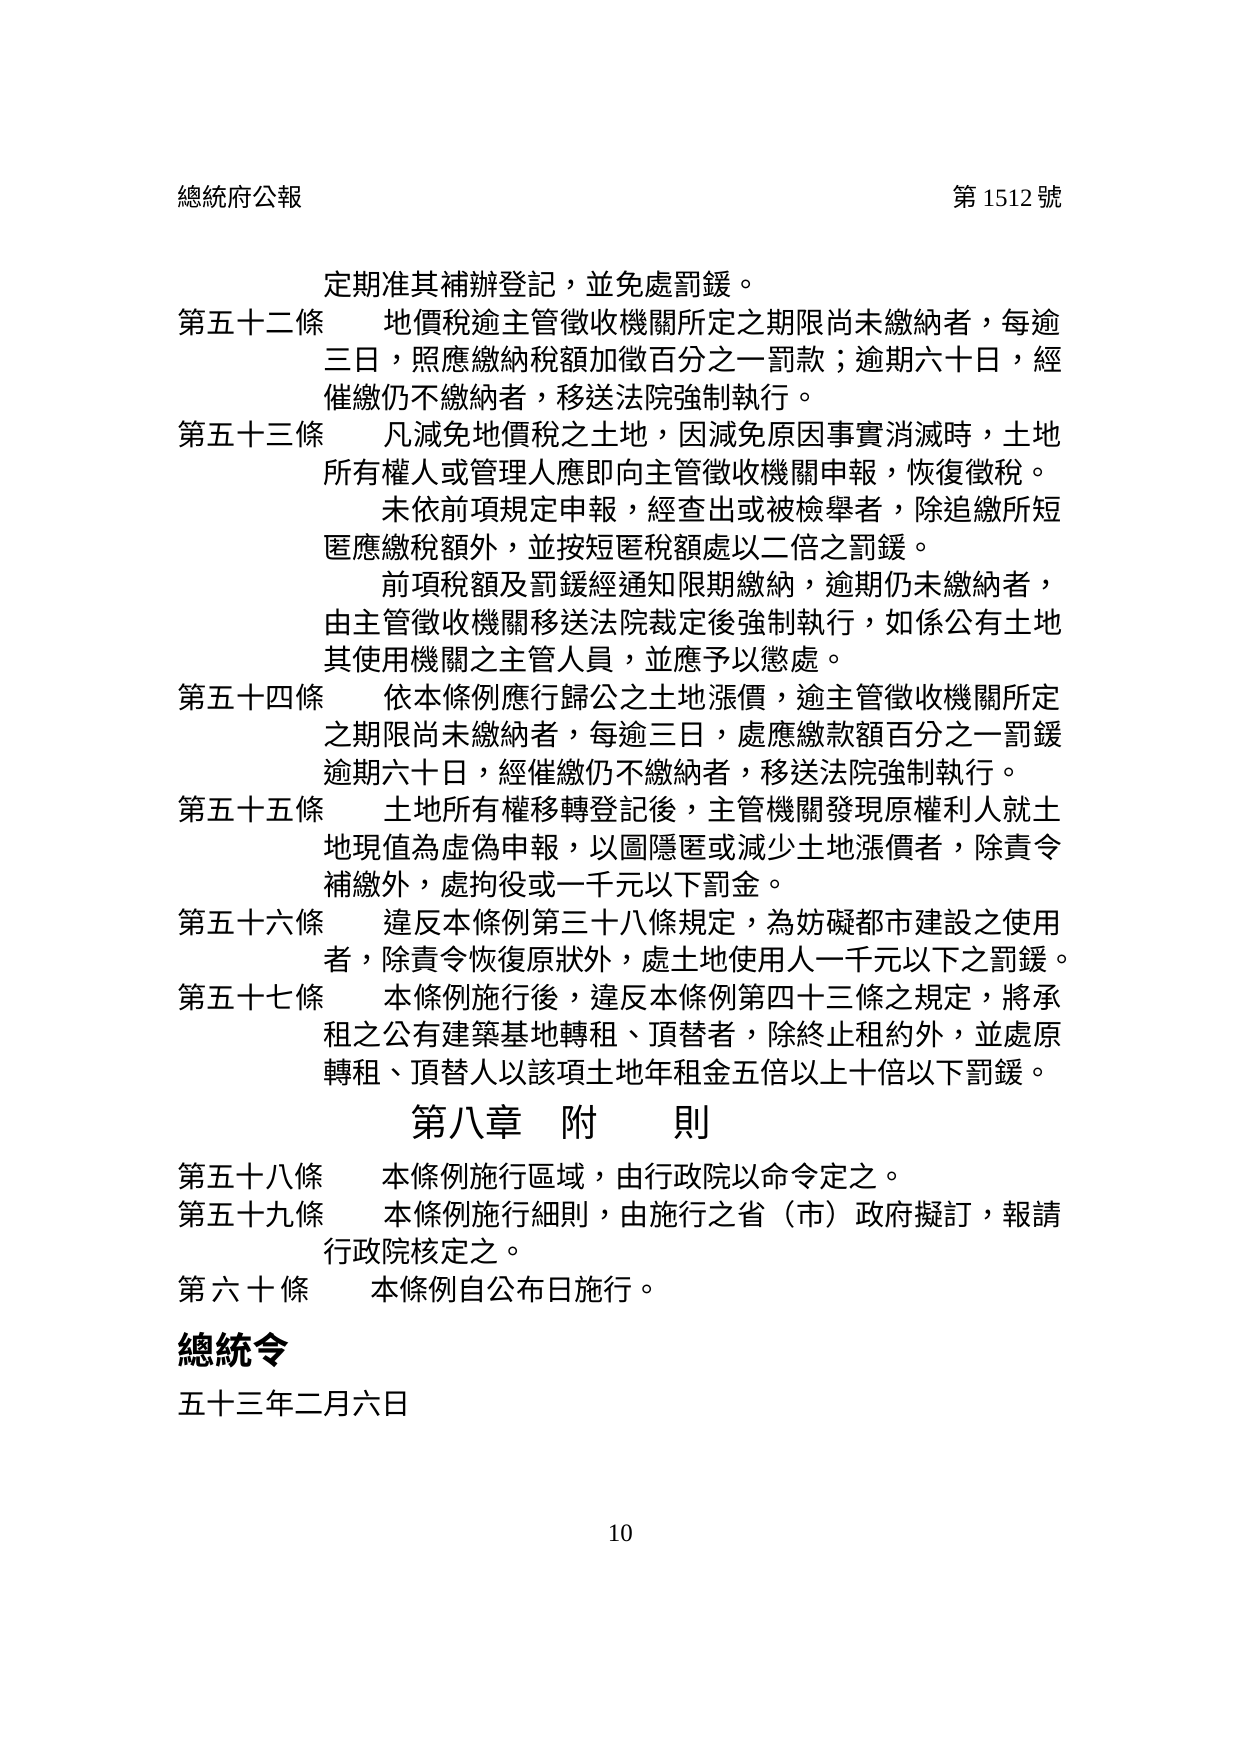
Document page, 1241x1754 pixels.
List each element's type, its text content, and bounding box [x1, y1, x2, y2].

text 前項稅額及罰鍰經通知限期繳納，逾期仍未繳納者，由主管徵收機關移送法院裁定後強制執行，如係公有土地，其使用機關之主管人員，並應予以懲處。 [323, 566, 1063, 678]
text 總統令 [177, 1332, 1063, 1372]
text 未依前項規定申報，經查出或被檢舉者，除追繳所短匿應繳稅額外，並按短匿稅額處以二倍之罰鍰。 [323, 491, 1063, 566]
text 第五十二條 地價稅逾主管徵收機關所定之期限尚未繳納者，每逾三日，照應繳納稅額加徵百分之一罰款；逾期六十日，經催繳仍不繳納者，移送法院強制執行。 [177, 303, 1063, 416]
text 定期准其補辦登記，並免處罰鍰。 [177, 266, 1063, 303]
text 第五十七條 本條例施行後，違反本條例第四十三條之規定，將承租之公有建築基地轉租、頂替者，除終止租約外，並處原轉租、頂替人以該項土地年租金五倍以上十倍以下罰鍰。 [177, 978, 1063, 1091]
text 第五十六條 違反本條例第三十八條規定，為妨礙都市建設之使用者，除責令恢復原狀外，處土地使用人一千元以下之罰鍰。 [177, 903, 1063, 978]
text 第八章 附 則 [411, 1103, 1063, 1145]
text 第五十九條 本條例施行細則，由施行之省（市）政府擬訂，報請行政院核定之。 [177, 1195, 1063, 1270]
text 第五十五條 土地所有權移轉登記後，主管機關發現原權利人就土地現值為虛偽申報，以圖隱匿或減少土地漲價者，除責令補繳外，處拘役或一千元以下罰金。 [177, 791, 1063, 903]
text 第六十條 本條例自公布日施行。 [177, 1270, 1063, 1307]
text 五十三年二月六日 [177, 1384, 1063, 1422]
text 第五十八條 本條例施行區域，由行政院以命令定之。 [177, 1157, 1063, 1195]
text 第五十三條 凡減免地價稅之土地，因減免原因事實消滅時，土地所有權人或管理人應即向主管徵收機關申報，恢復徵稅。 [177, 416, 1063, 491]
text 第五十四條 依本條例應行歸公之土地漲價，逾主管徵收機關所定之期限尚未繳納者，每逾三日，處應繳款額百分之一罰鍰；逾期六十日，經催繳仍不繳納者，移送法院強制執行。 [177, 678, 1063, 791]
